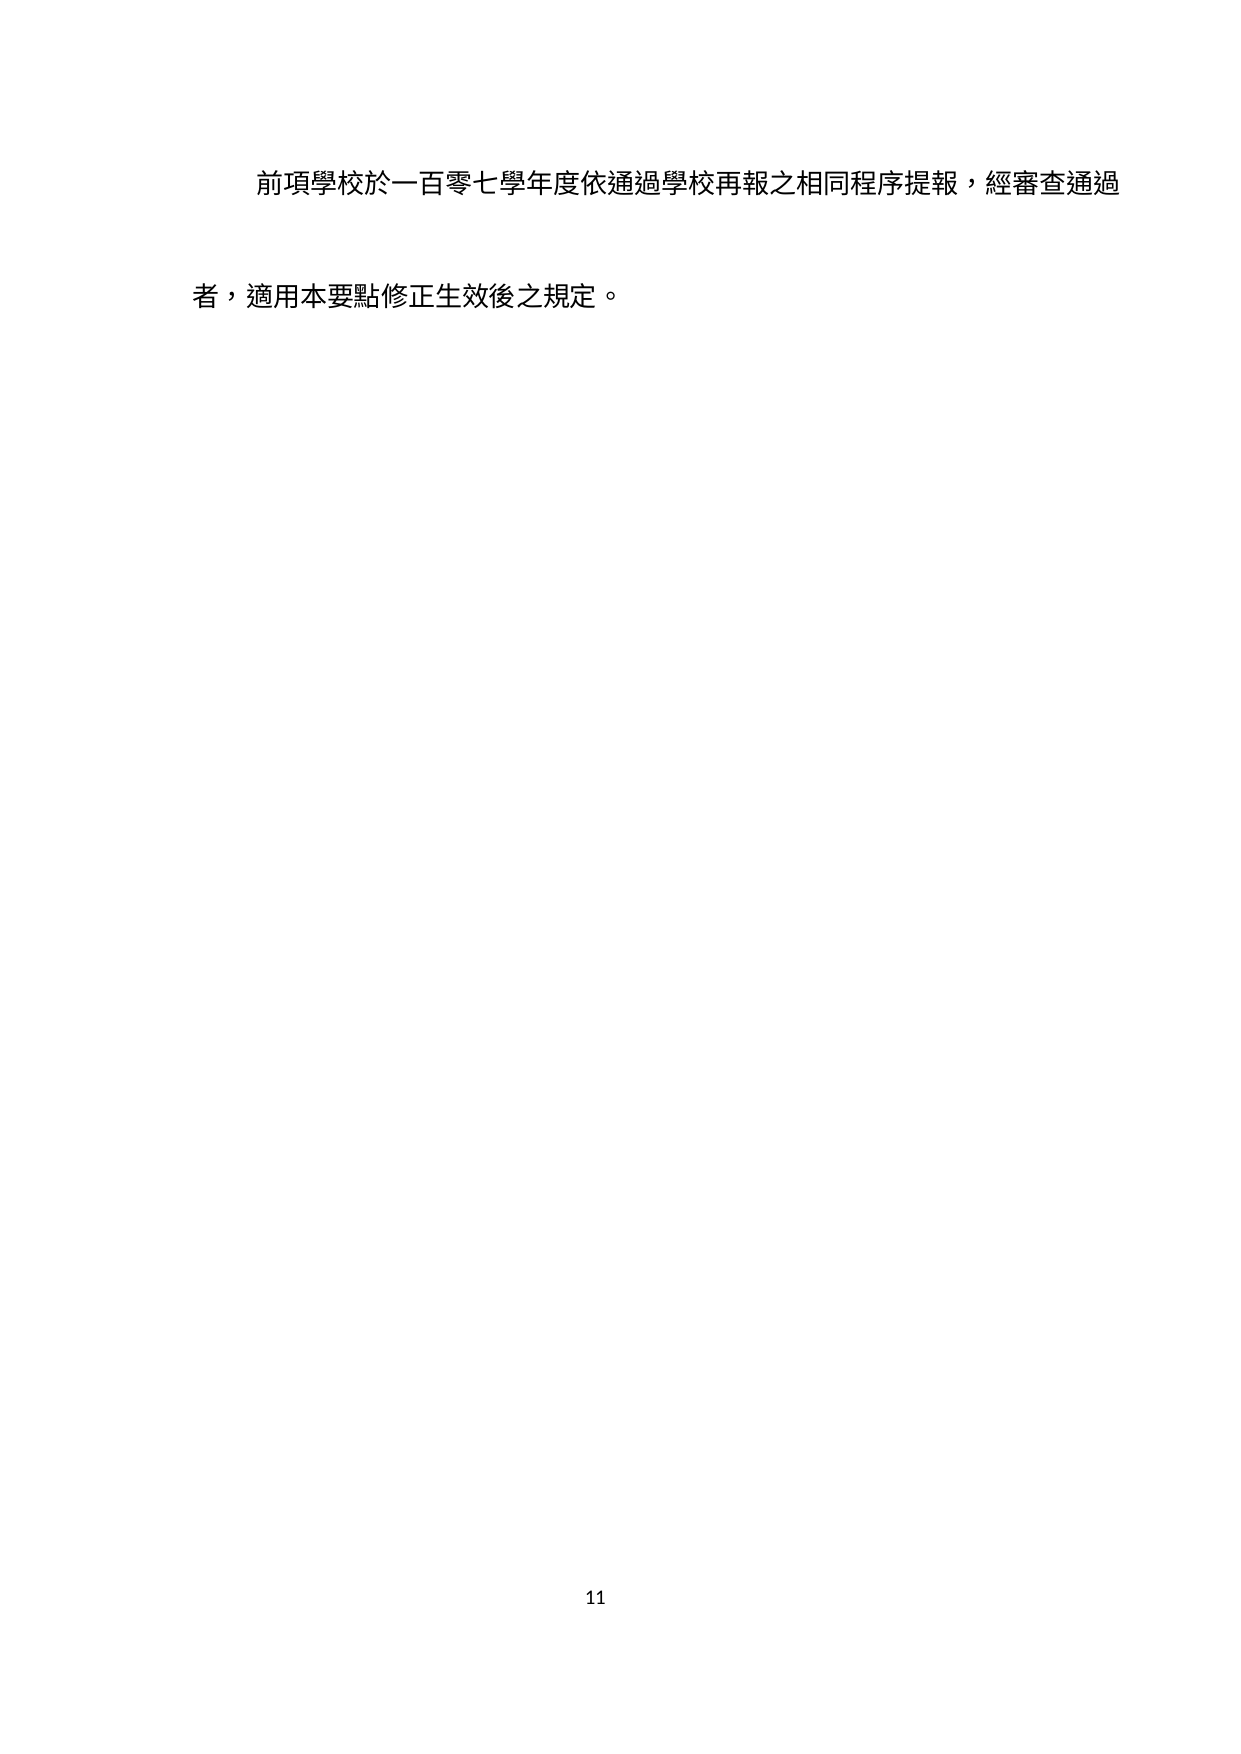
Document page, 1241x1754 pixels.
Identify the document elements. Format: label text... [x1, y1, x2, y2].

text 前項學校於一百零七學年度依通過學校再報之相同程序提報，經審查通過者，適用本要點修正生效後之規定。 [192, 138, 1122, 326]
